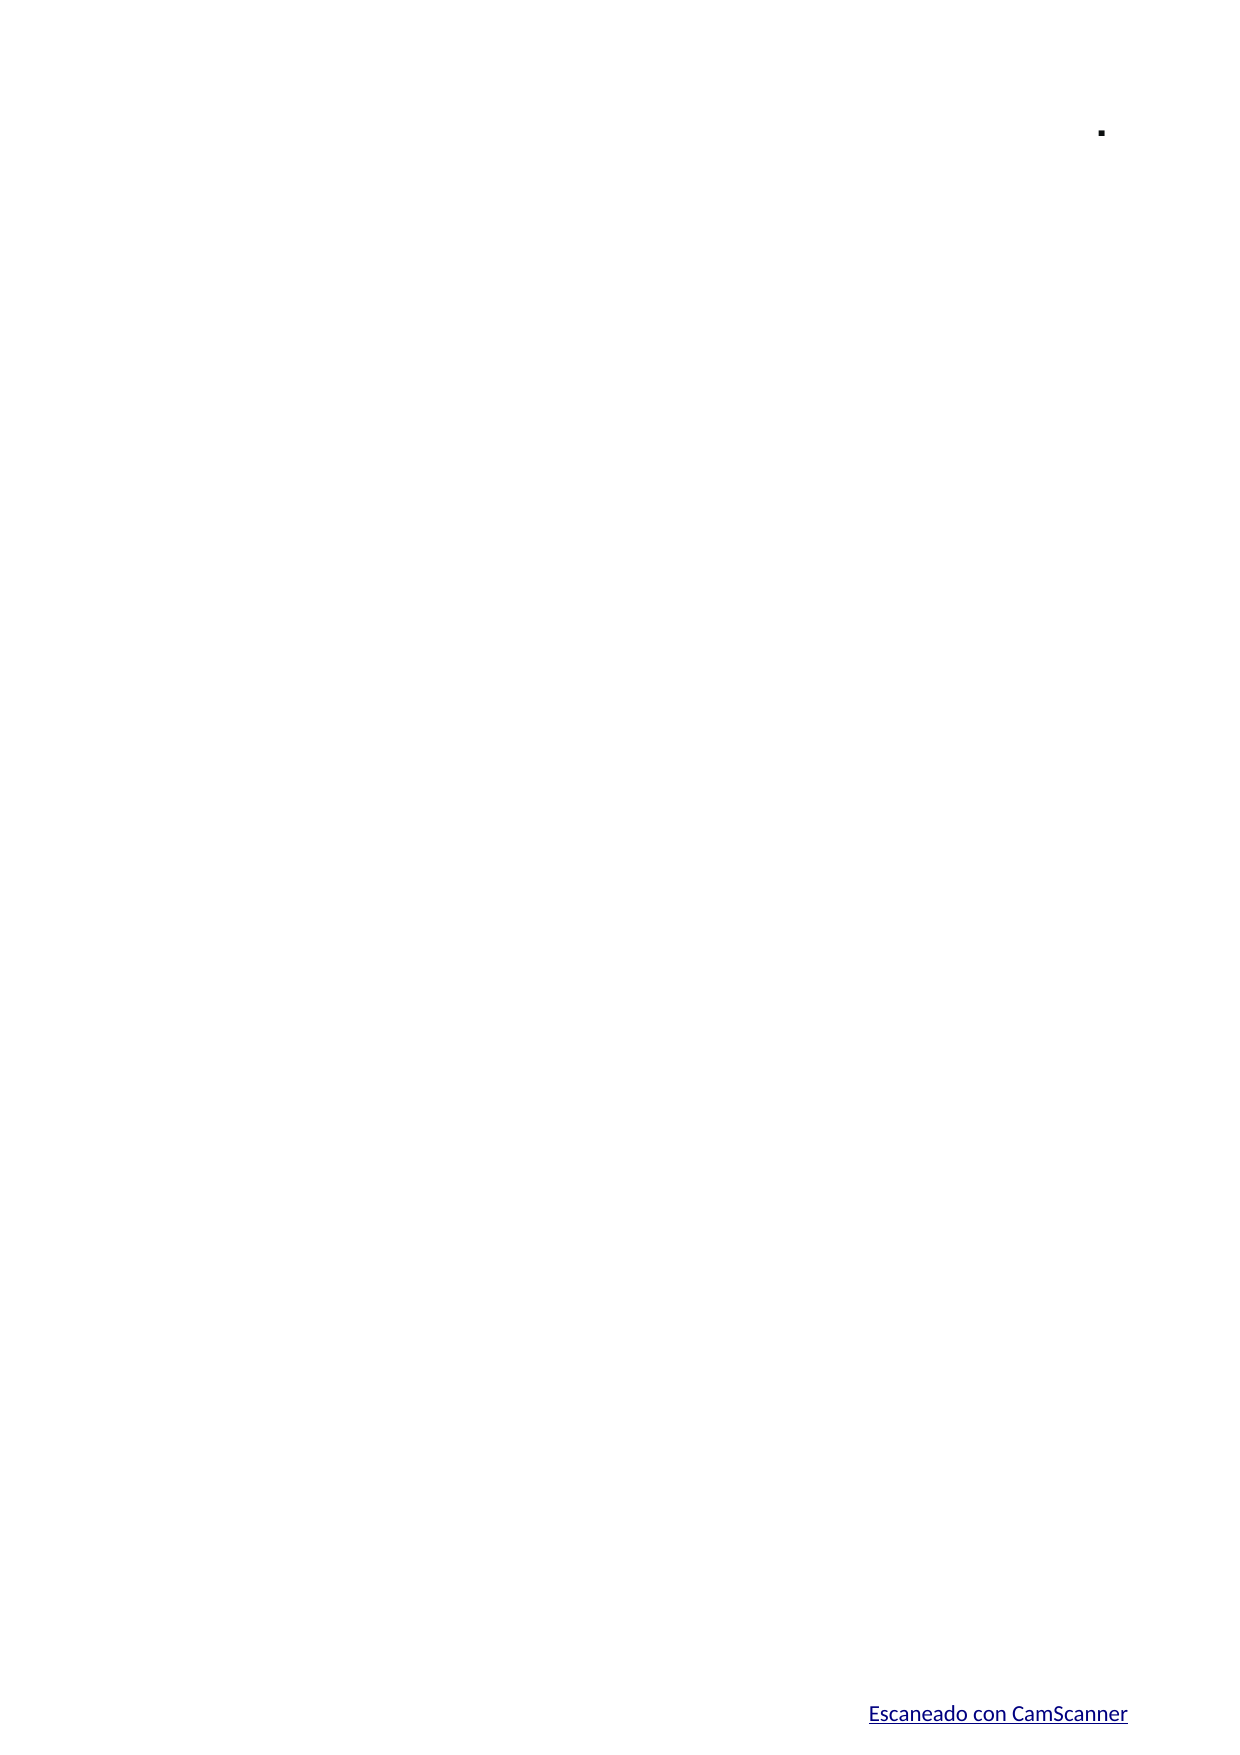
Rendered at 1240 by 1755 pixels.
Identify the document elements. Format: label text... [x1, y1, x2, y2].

text . [60, 87, 1110, 147]
